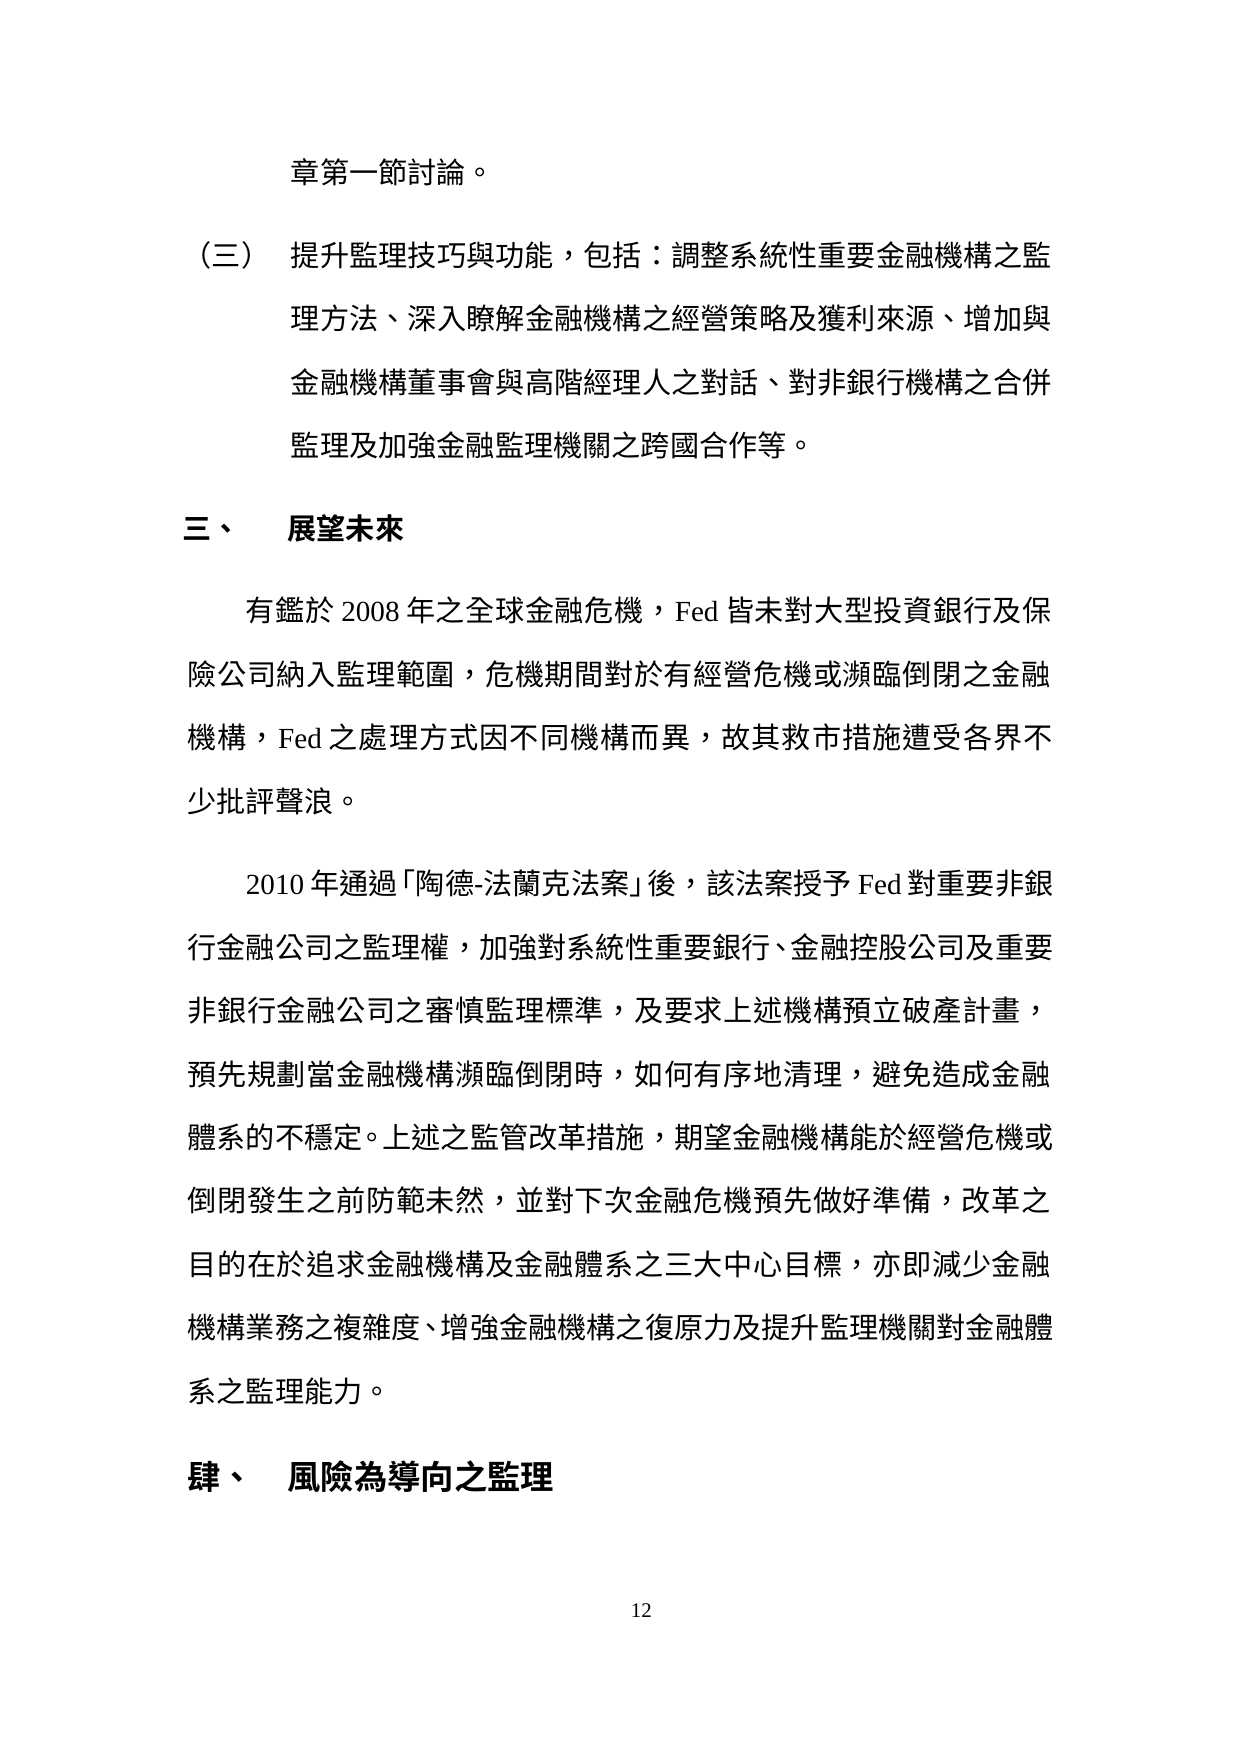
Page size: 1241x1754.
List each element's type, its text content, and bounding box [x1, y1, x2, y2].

list 風險為導向之監理 [187, 1451, 1053, 1499]
list 提升監理技巧與功能，包括：調整系統性重要金融機構之監理方法、深入瞭解金融機構之經營策略及獲利來源、增加與金融機構董事會與高階經理人之對話、對非銀行機構之合併監理及加強金融監理機關之跨國合作等。 [182, 232, 1053, 465]
list 展望未來 [182, 505, 1053, 548]
list 章第一節討論。 [182, 150, 1053, 192]
text 2010年通過「陶德-法蘭克法案」後，該法案授予Fed對重要非銀行金融公司之監理權，加強對系統性重要銀行、金融控股公司及重要非銀行金融公司之審慎監理標準，及要求上述機構預立破產計畫，預先規劃當金融機構瀕臨倒閉時，如何有序地清理，避免造成金融體系的不穩定。上述之監管改革措施，期望金融機構能於經營危機或倒閉發生之前防範未然，並對下次金融危機預先做好準備，改革之目的在於追求金融機構及金融體系之三大中心目標，亦即減少金融機構業務之複雜度、增強金融機構之復原力及提升監理機關對金融體系之監理能力。 [187, 861, 1053, 1411]
text 有鑑於2008年之全球金融危機，Fed皆未對大型投資銀行及保險公司納入監理範圍，危機期間對於有經營危機或瀕臨倒閉之金融機構，Fed之處理方式因不同機構而異，故其救市措施遭受各界不少批評聲浪。 [187, 588, 1053, 820]
